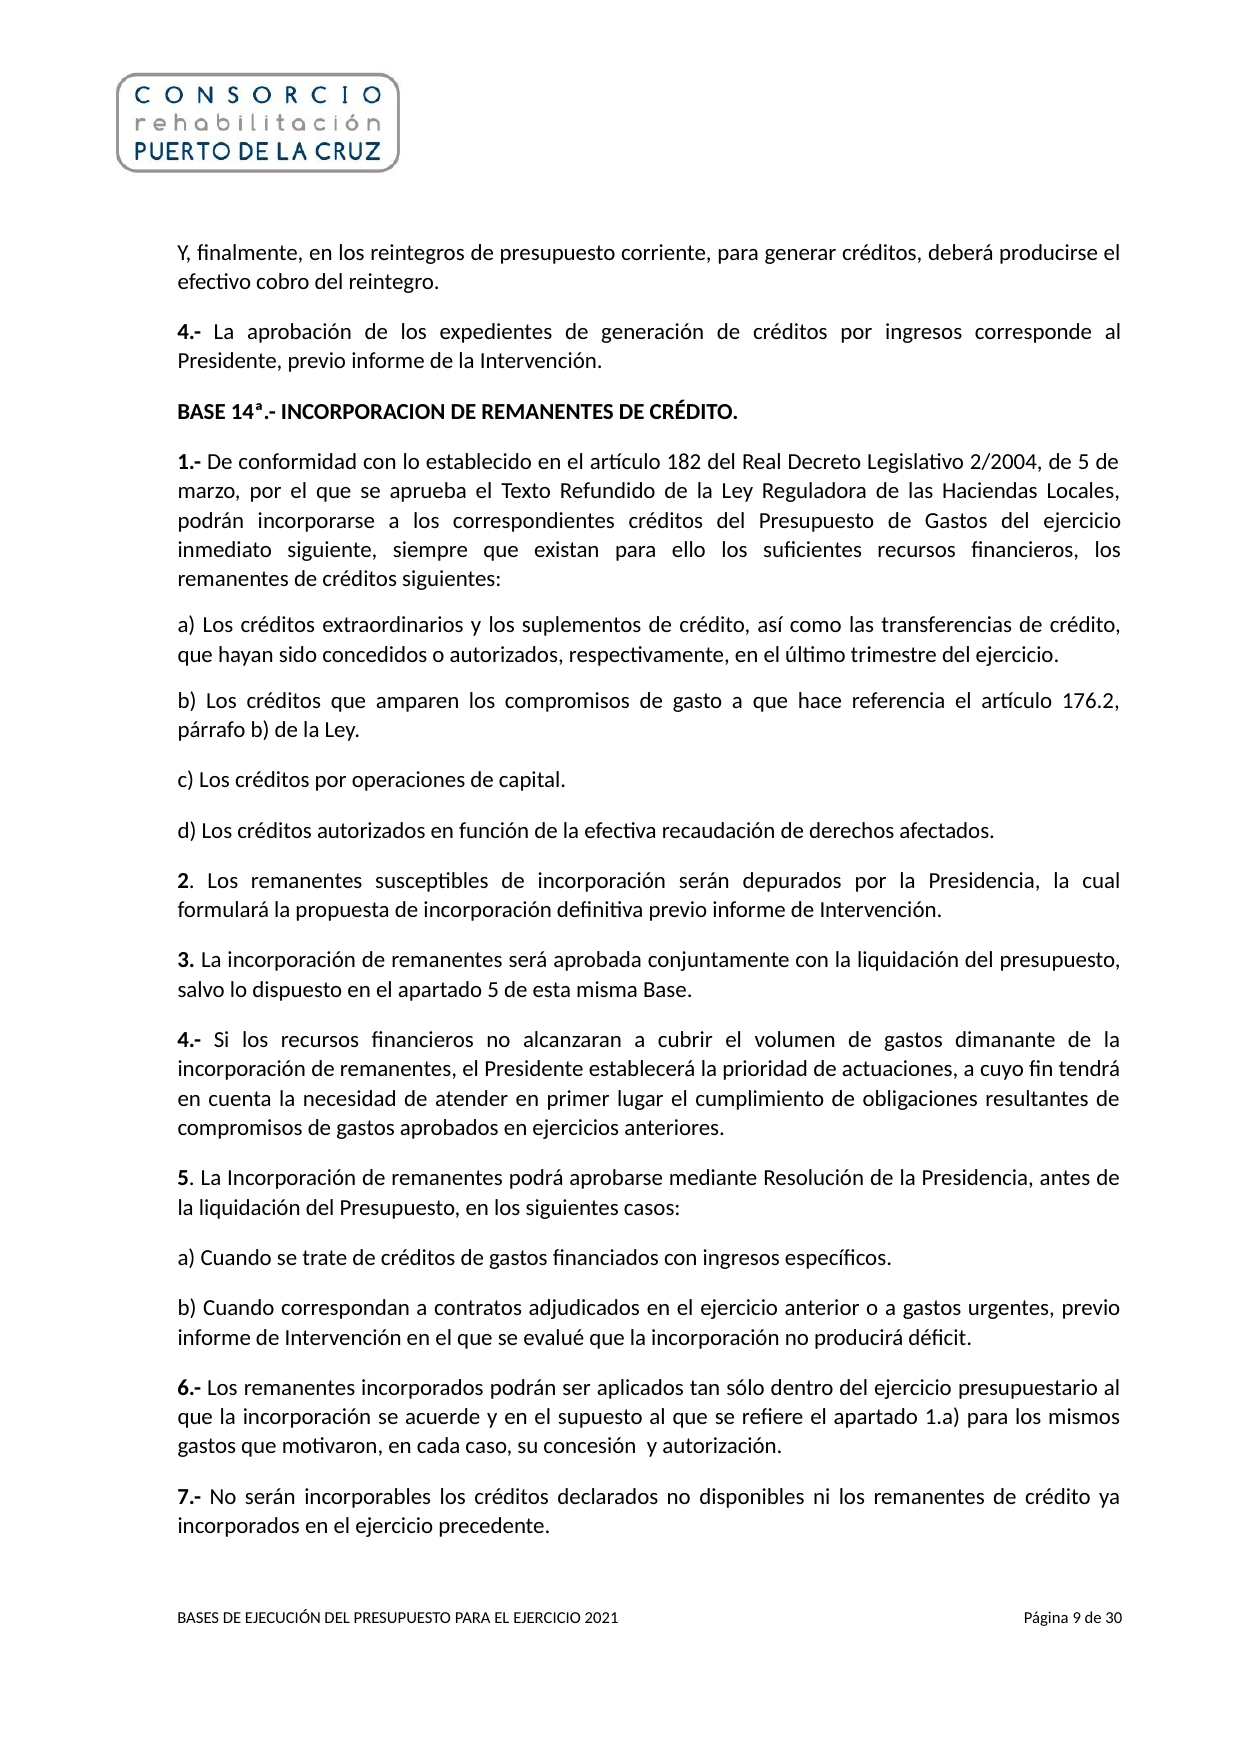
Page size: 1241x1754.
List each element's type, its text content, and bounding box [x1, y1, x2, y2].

subtitle 6.- Los remanentes incorporados podrán ser aplicados tan sólo dentro del ejercicio presupuestario al que la incorporación se acuerde y en el supuesto al que se refiere el apartado 1.a) para los mismos gastos que motivaron, en cada caso, su concesión y autorización. [177, 1371, 1122, 1459]
subtitle b) Cuando correspondan a contratos adjudicados en el ejercicio anterior o a gastos urgentes, previo informe de Intervención en el que se evalué que la incorporación no producirá déficit. [177, 1292, 1122, 1351]
subtitle BASE 14ª.- INCORPORACION DE REMANENTES DE CRÉDITO. [177, 395, 1122, 425]
subtitle a) Los créditos extraordinarios y los suplementos de crédito, así como las transferencias de crédito, que hayan sido concedidos o autorizados, respectivamente, en el último trimestre del ejercicio. [177, 609, 1122, 668]
subtitle 7.- No serán incorporables los créditos declarados no disponibles ni los remanentes de crédito ya incorporados en el ejercicio precedente. [177, 1480, 1122, 1539]
subtitle a) Cuando se trate de créditos de gastos financiados con ingresos específicos. [177, 1242, 1122, 1271]
subtitle 3. La incorporación de remanentes será aprobada conjuntamente con la liquidación del presupuesto, salvo lo dispuesto en el apartado 5 de esta misma Base. [177, 944, 1122, 1003]
subtitle 4.- La aprobación de los expedientes de generación de créditos por ingresos corresponde al Presidente, previo informe de la Intervención. [177, 316, 1122, 374]
subtitle 5. La Incorporación de remanentes podrá aprobarse mediante Resolución de la Presidencia, antes de la liquidación del Presupuesto, en los siguientes casos: [177, 1162, 1122, 1221]
subtitle c) Los créditos por operaciones de capital. [177, 764, 1122, 793]
subtitle 1.- De conformidad con lo establecido en el artículo 182 del Real Decreto Legislativo 2/2004, de 5 de marzo, por el que se aprueba el Texto Refundido de la Ley Reguladora de las Haciendas Locales, podrán incorporarse a los correspondientes créditos del Presupuesto de Gastos del ejercicio inmediato siguiente, siempre que existan para ello los suficientes recursos financieros, los remanentes de créditos siguientes: [177, 446, 1122, 592]
subtitle b) Los créditos que amparen los compromisos de gasto a que hace referencia el artículo 176.2, párrafo b) de la Ley. [177, 684, 1122, 743]
subtitle Y, finalmente, en los reintegros de presupuesto corriente, para generar créditos, deberá producirse el efectivo cobro del reintegro. [177, 236, 1122, 295]
subtitle d) Los créditos autorizados en función de la efectiva recaudación de derechos afectados. [177, 814, 1122, 844]
subtitle 4.- Si los recursos financieros no alcanzaran a cubrir el volumen de gastos dimanante de la incorporación de remanentes, el Presidente establecerá la prioridad de actuaciones, a cuyo fin tendrá en cuenta la necesidad de atender en primer lugar el cumplimiento de obligaciones resultantes de compromisos de gastos aprobados en ejercicios anteriores. [177, 1024, 1122, 1141]
subtitle 2. Los remanentes susceptibles de incorporación serán depurados por la Presidencia, la cual formulará la propuesta de incorporación definitiva previo informe de Intervención. [177, 864, 1122, 923]
